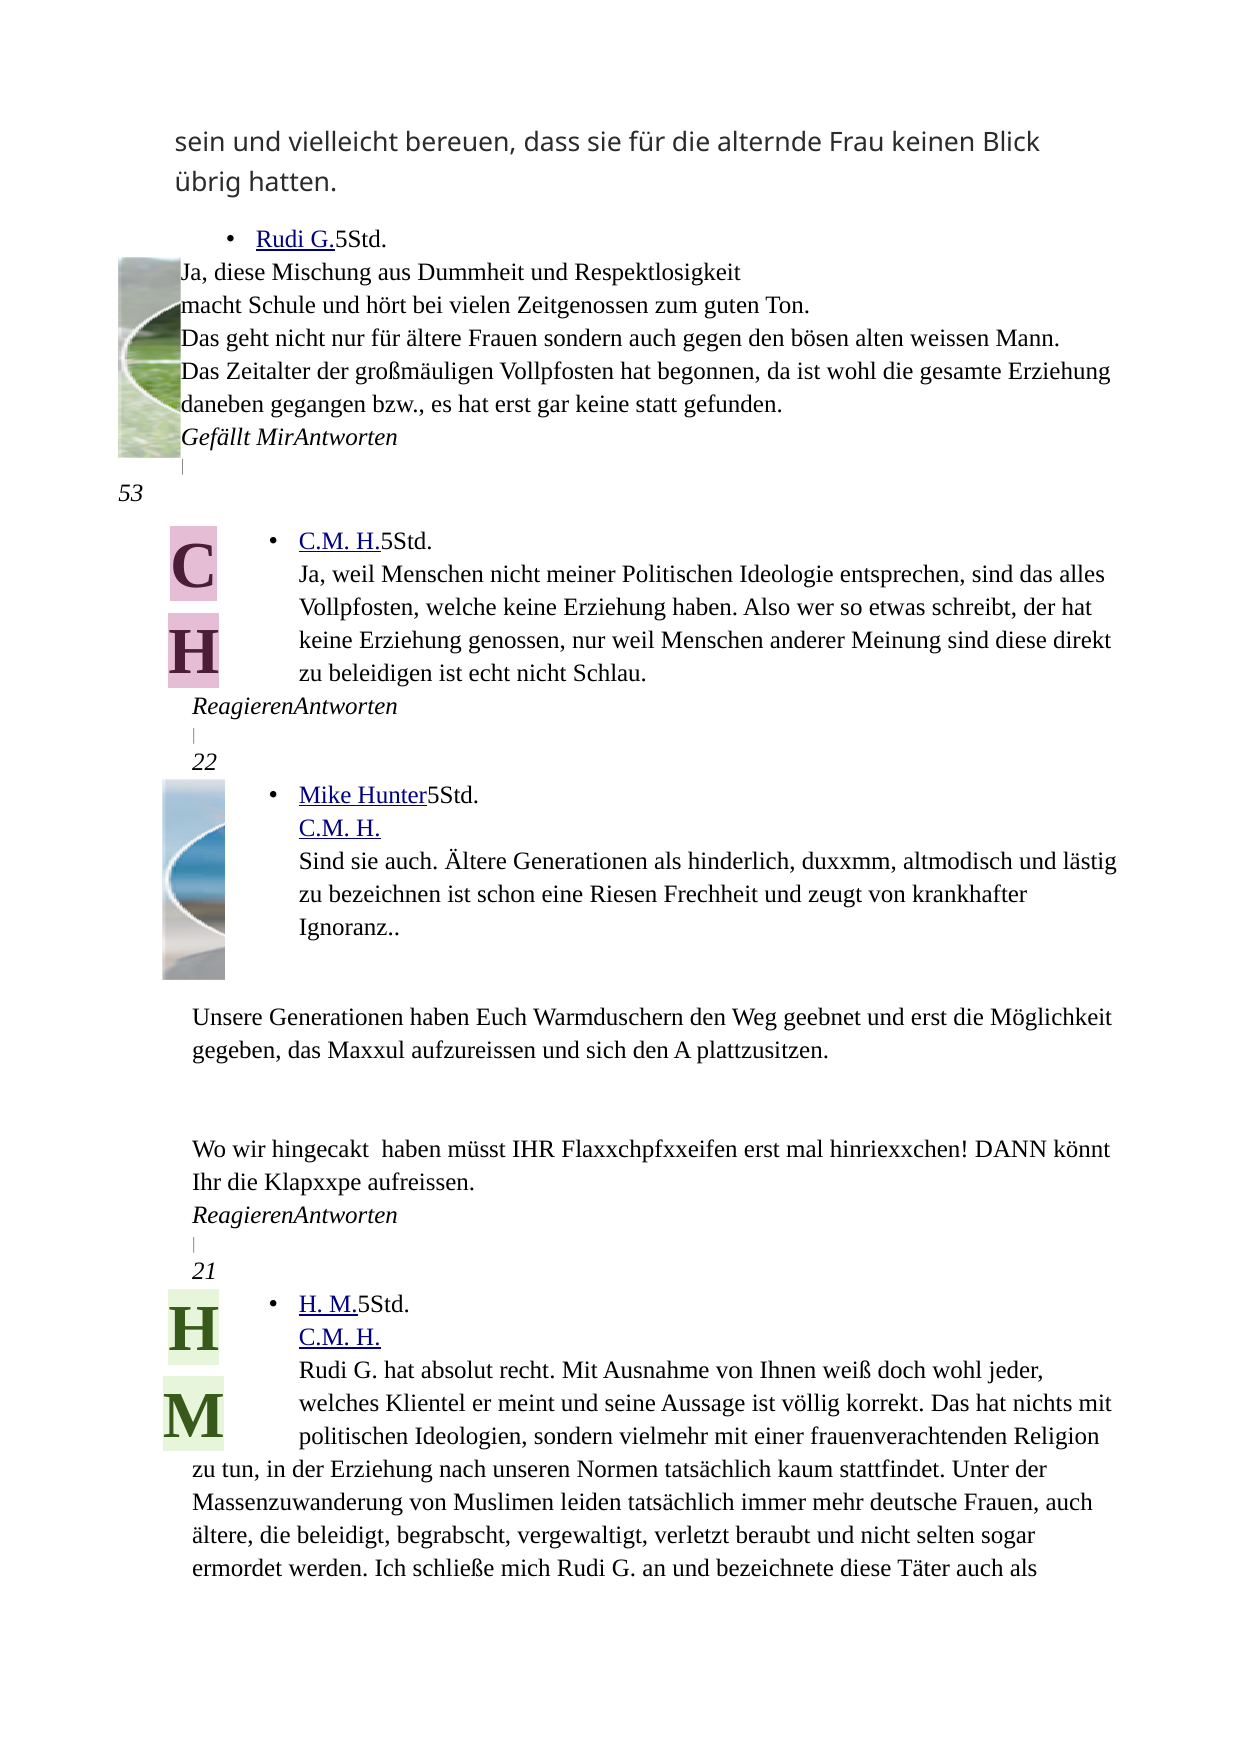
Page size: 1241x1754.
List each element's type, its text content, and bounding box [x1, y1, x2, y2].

picture [162, 779, 225, 980]
text Ja, diese Mischung aus Dummheit und Respektlosigkeit macht Schule und hört bei vielen Zeitgenossen zum guten Ton. Das geht nicht nur für ältere Frauen sondern auch gegen den bösen alten weissen Mann. Das Zeitalter der großmäuligen Vollpfosten hat begonnen, da ist wohl die gesamte Erziehung daneben gegangen bzw., es hat erst gar keine statt gefunden. [181, 257, 1122, 418]
list ReagierenAntworten [162, 691, 1122, 720]
text Gefällt MirAntworten [181, 422, 1122, 451]
list C.M. H. [225, 1322, 1122, 1351]
list 21 [162, 1256, 1122, 1285]
text sein und vielleicht bereuen, dass sie für die alternde Frau keinen Blick übrig hatten. [174, 118, 1066, 199]
picture [118, 257, 181, 458]
list C.M. H. [225, 813, 1122, 841]
list Rudi G.5Std. [118, 224, 1122, 257]
list Sind sie auch. Ältere Generationen als hinderlich, duxxmm, altmodisch und lästig zu bezeichnen ist schon eine Riesen Frechheit und zeugt von krankhafter Ignoranz.. Unsere Generationen haben Euch Warmduschern den Weg geebnet und erst die Möglichkeit gegeben, das Maxxul aufzureissen und sich den A plattzusitzen. Wo wir hingecakt haben müsst IHR Flaxxchpfxxeifen erst mal hinriexxchen! DANN könnt Ihr die Klapxxpe aufreissen. [162, 846, 1122, 1196]
list C.M. H.5Std. [225, 526, 1122, 554]
list | [162, 1233, 1103, 1253]
list | [162, 724, 1103, 744]
list Mike Hunter5Std. [225, 780, 1122, 808]
list H. M.5Std. [225, 1289, 1122, 1318]
list HM [162, 1289, 225, 1451]
list 22 [162, 747, 1122, 775]
text | [118, 456, 1103, 475]
text 53 [118, 478, 1122, 507]
list CH [162, 526, 225, 688]
list Rudi G. hat absolut recht. Mit Ausnahme von Ihnen weiß doch wohl jeder, welches Klientel er meint und seine Aussage ist völlig korrekt. Das hat nichts mit politischen Ideologien, sondern vielmehr mit einer frauenverachtenden Religion zu tun, in der Erziehung nach unseren Normen tatsächlich kaum stattfindet. Unter der Massenzuwanderung von Muslimen leiden tatsächlich immer mehr deutsche Frauen, auch ältere, die beleidigt, begrabscht, vergewaltigt, verletzt beraubt und nicht selten sogar ermordet werden. Ich schließe mich Rudi G. an und bezeichnete diese Täter auch als [162, 1355, 1122, 1582]
list ReagierenAntworten [162, 1200, 1122, 1229]
list Ja, weil Menschen nicht meiner Politischen Ideologie entsprechen, sind das alles Vollpfosten, welche keine Erziehung haben. Also wer so etwas schreibt, der hat keine Erziehung genossen, nur weil Menschen anderer Meinung sind diese direkt zu beleidigen ist echt nicht Schlau. [225, 559, 1122, 687]
